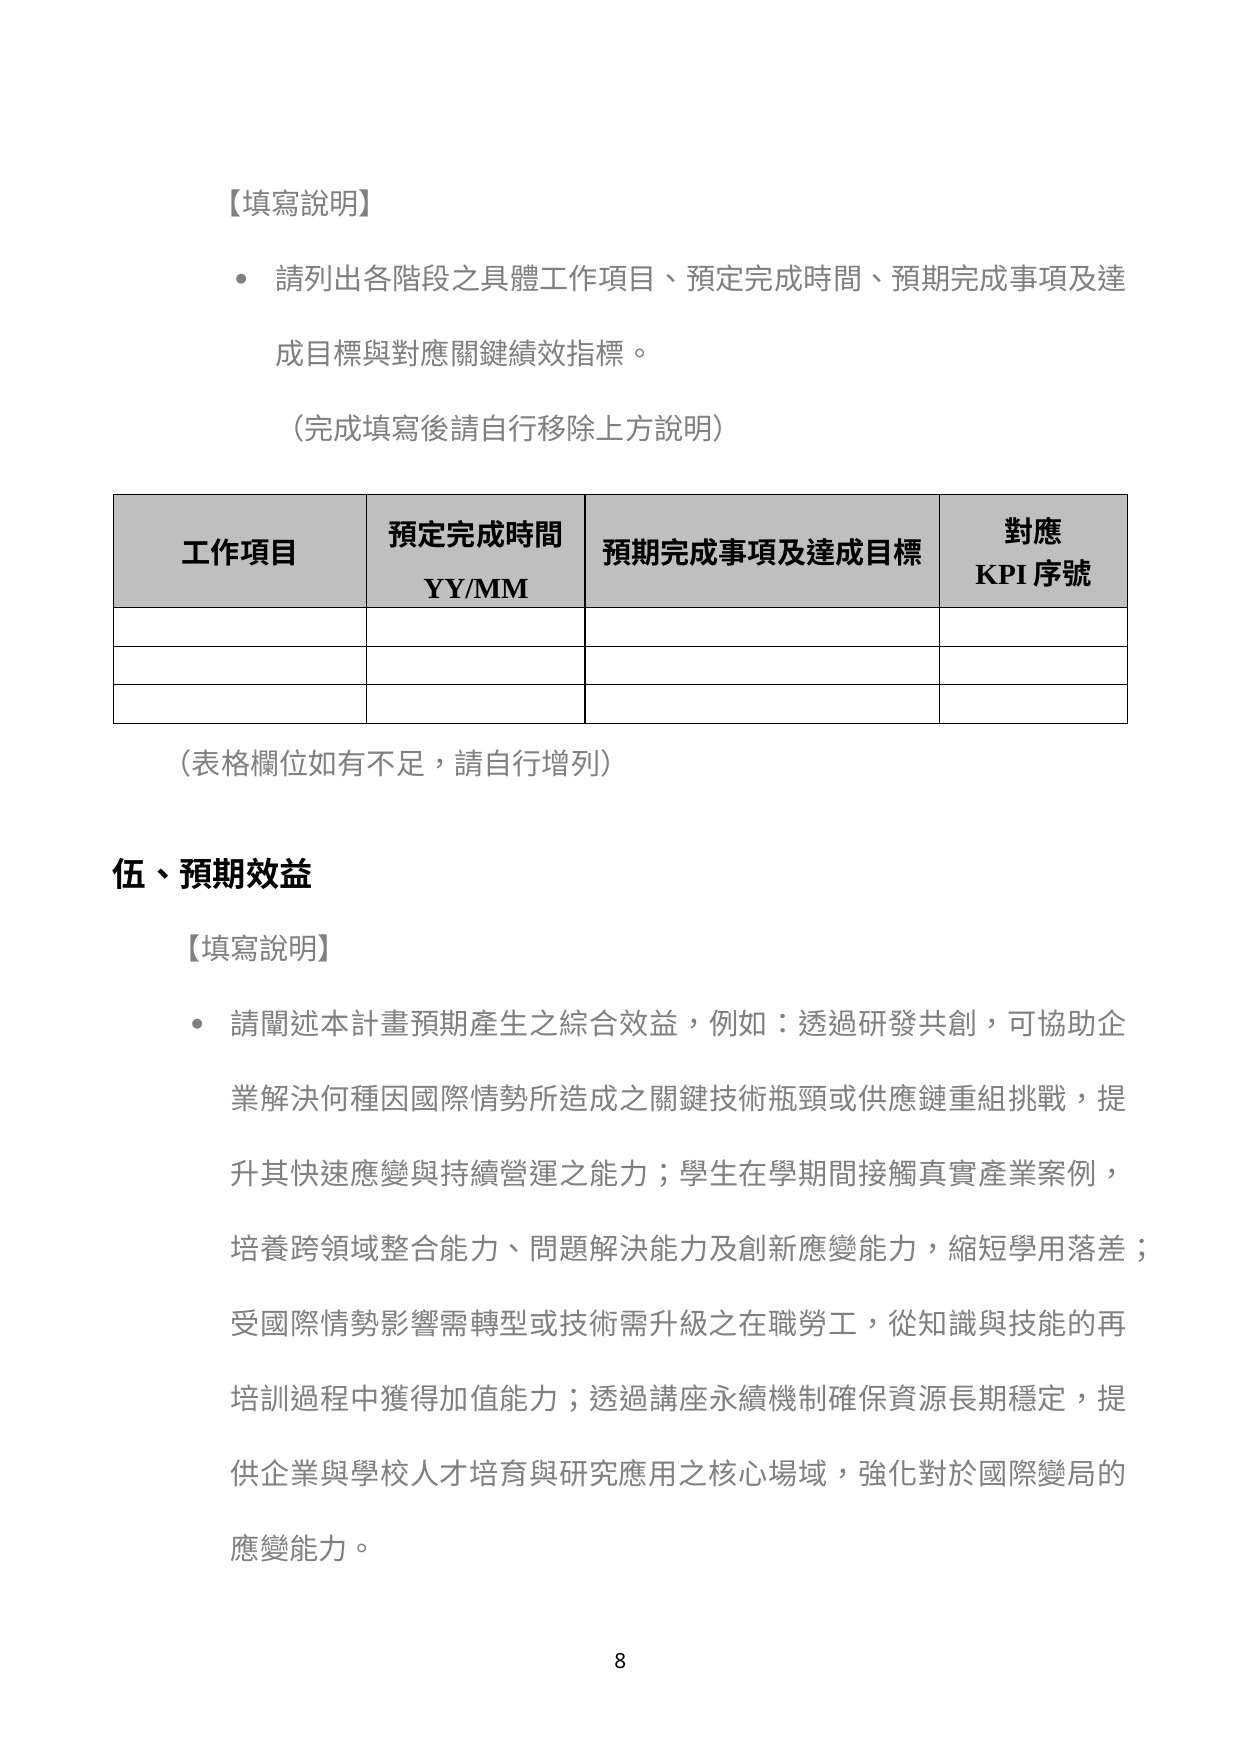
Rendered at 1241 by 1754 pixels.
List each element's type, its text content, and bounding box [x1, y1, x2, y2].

table_cell [114, 685, 366, 723]
table_cell [586, 608, 939, 646]
table_cell [940, 608, 1127, 646]
list 【填寫說明】 [172, 909, 1128, 984]
table_cell [114, 608, 366, 646]
subtitle 預期效益 [112, 834, 1128, 909]
list （完成填寫後請自行移除上方說明） [275, 389, 1128, 464]
list 請闡述本計畫預期產生之綜合效益，例如：透過研發共創，可協助企業解決何種因國際情勢所造成之關鍵技術瓶頸或供應鏈重組挑戰，提升其快速應變與持續營運之能力；學生在學期間接觸真實產業案例，培養跨領域整合能力、問題解決能力及創新應變能力，縮短學用落差；受國際情勢影響需轉型或技術需升級之在職勞工，從知識與技能的再培訓過程中獲得加值能力；透過講座永續機制確保資源長期穩定，提供企業與學校人才培育與研究應用之核心場域，強化對於國際變局的應變能力。 [192, 984, 1128, 1584]
table_header 預期完成事項及達成目標 [586, 495, 939, 607]
table_cell [940, 647, 1127, 684]
table_cell [114, 647, 366, 684]
table_header 對應 KPI序號 [940, 495, 1127, 607]
table_header 預定完成時間YY/MM [367, 495, 584, 607]
text （表格欄位如有不足，請自行增列） [162, 724, 1128, 799]
table_cell [586, 685, 939, 723]
table_header 工作項目 [114, 495, 366, 607]
table_cell [367, 608, 584, 646]
list 請列出各階段之具體工作項目、預定完成時間、預期完成事項及達成目標與對應關鍵績效指標。 [236, 239, 1128, 389]
table_cell [940, 685, 1127, 723]
table_cell [367, 685, 584, 723]
table_cell [586, 647, 939, 684]
table_cell [367, 647, 584, 684]
list 【填寫說明】 [213, 164, 1128, 239]
